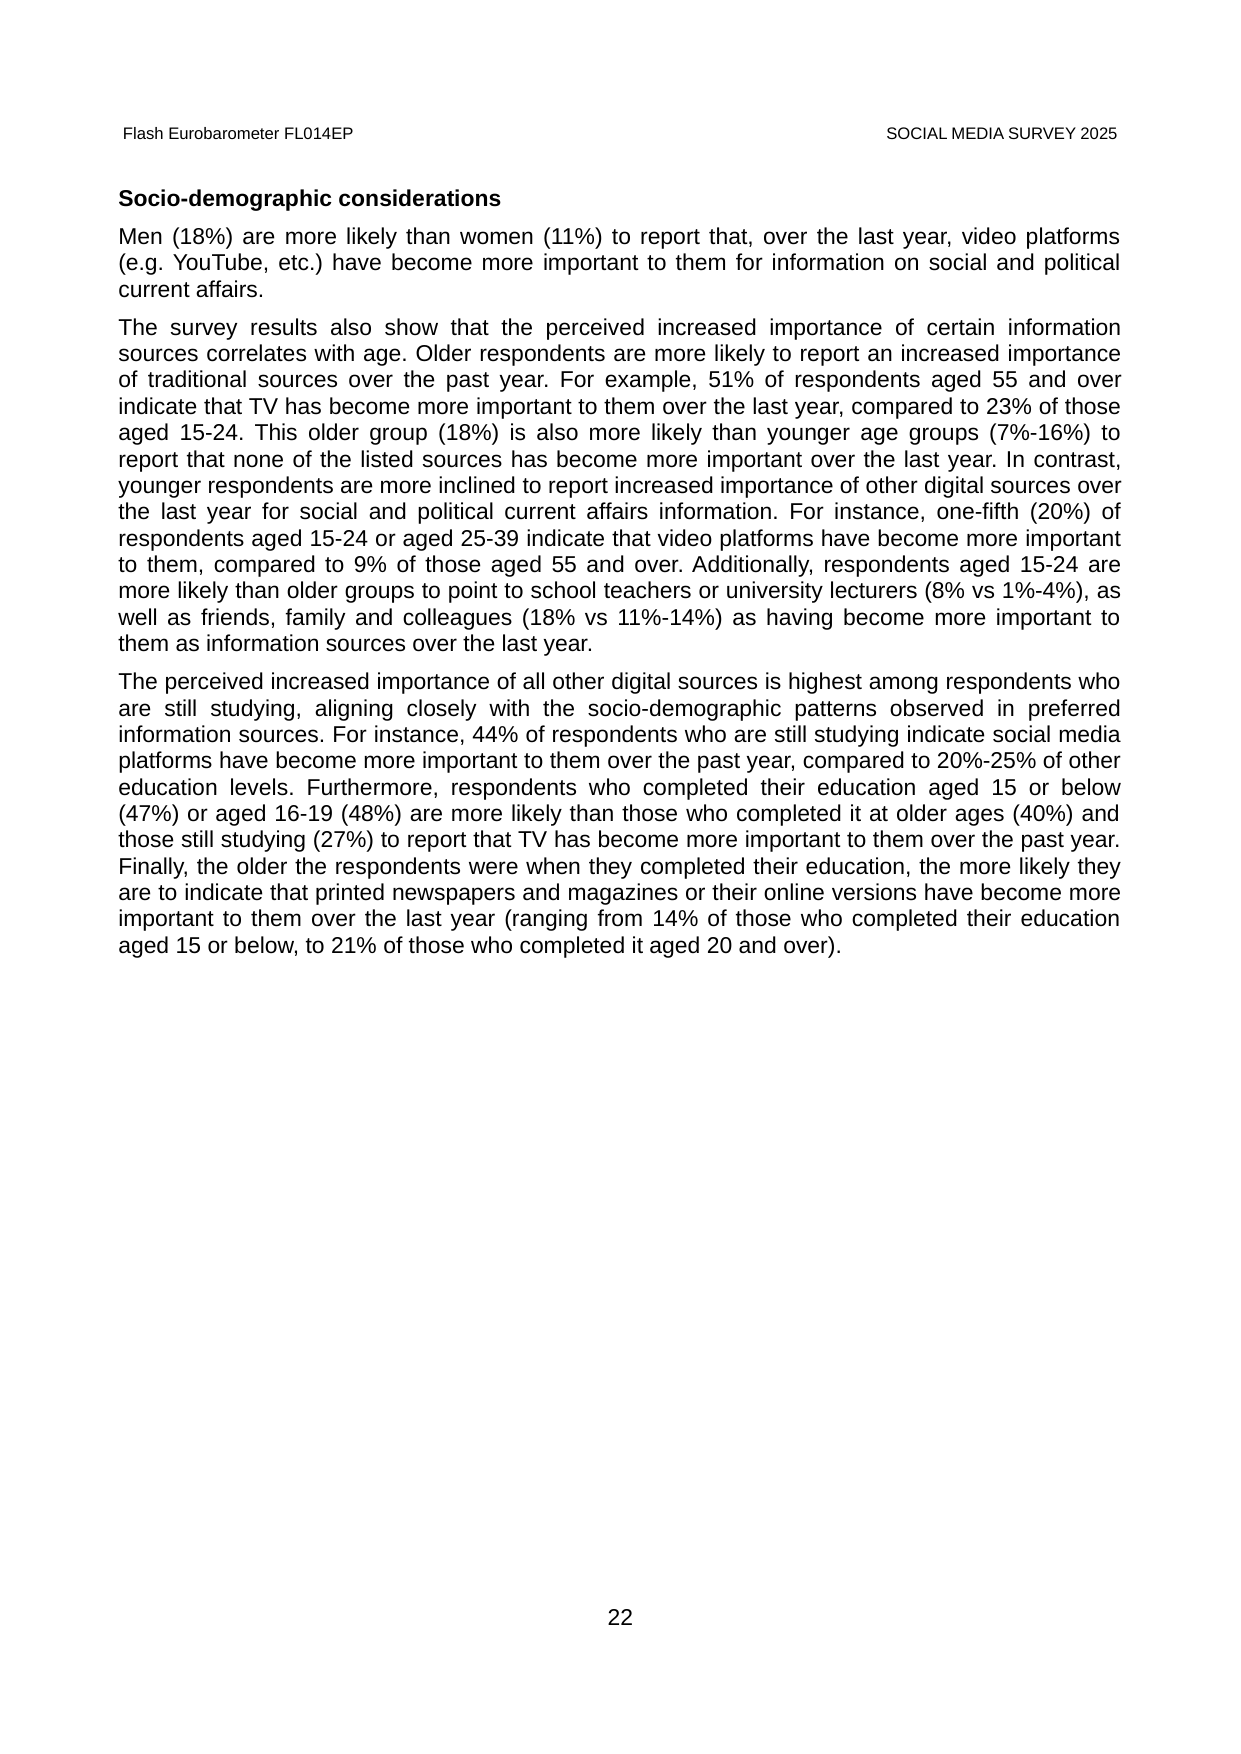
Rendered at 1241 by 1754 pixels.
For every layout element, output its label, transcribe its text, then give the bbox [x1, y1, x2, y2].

text Socio-demographic considerations [118, 184, 1122, 211]
text Men (18%) are more likely than women (11%) to report that, over the last year, video platforms (e.g. YouTube, etc.) have become more important to them for information on social and political current affairs. [118, 223, 1122, 302]
text The survey results also show that the perceived increased importance of certain information sources correlates with age. Older respondents are more likely to report an increased importance of traditional sources over the past year. For example, 51% of respondents aged 55 and over indicate that TV has become more important to them over the last year, compared to 23% of those aged 15-24. This older group (18%) is also more likely than younger age groups (7%-16%) to report that none of the listed sources has become more important over the last year. In contrast, younger respondents are more inclined to report increased importance of other digital sources over the last year for social and political current affairs information. For instance, one-fifth (20%) of respondents aged 15-24 or aged 25-39 indicate that video platforms have become more important to them, compared to 9% of those aged 55 and over. Additionally, respondents aged 15-24 are more likely than older groups to point to school teachers or university lecturers (8% vs 1%-4%), as well as friends, family and colleagues (18% vs 11%-14%) as having become more important to them as information sources over the last year. [118, 314, 1122, 656]
text The perceived increased importance of all other digital sources is highest among respondents who are still studying, aligning closely with the socio-demographic patterns observed in preferred information sources. For instance, 44% of respondents who are still studying indicate social media platforms have become more important to them over the past year, compared to 20%-25% of other education levels. Furthermore, respondents who completed their education aged 15 or below (47%) or aged 16-19 (48%) are more likely than those who completed it at older ages (40%) and those still studying (27%) to report that TV has become more important to them over the past year. Finally, the older the respondents were when they completed their education, the more likely they are to indicate that printed newspapers and magazines or their online versions have become more important to them over the last year (ranging from 14% of those who completed their education aged 15 or below, to 21% of those who completed it aged 20 and over). [118, 668, 1122, 958]
